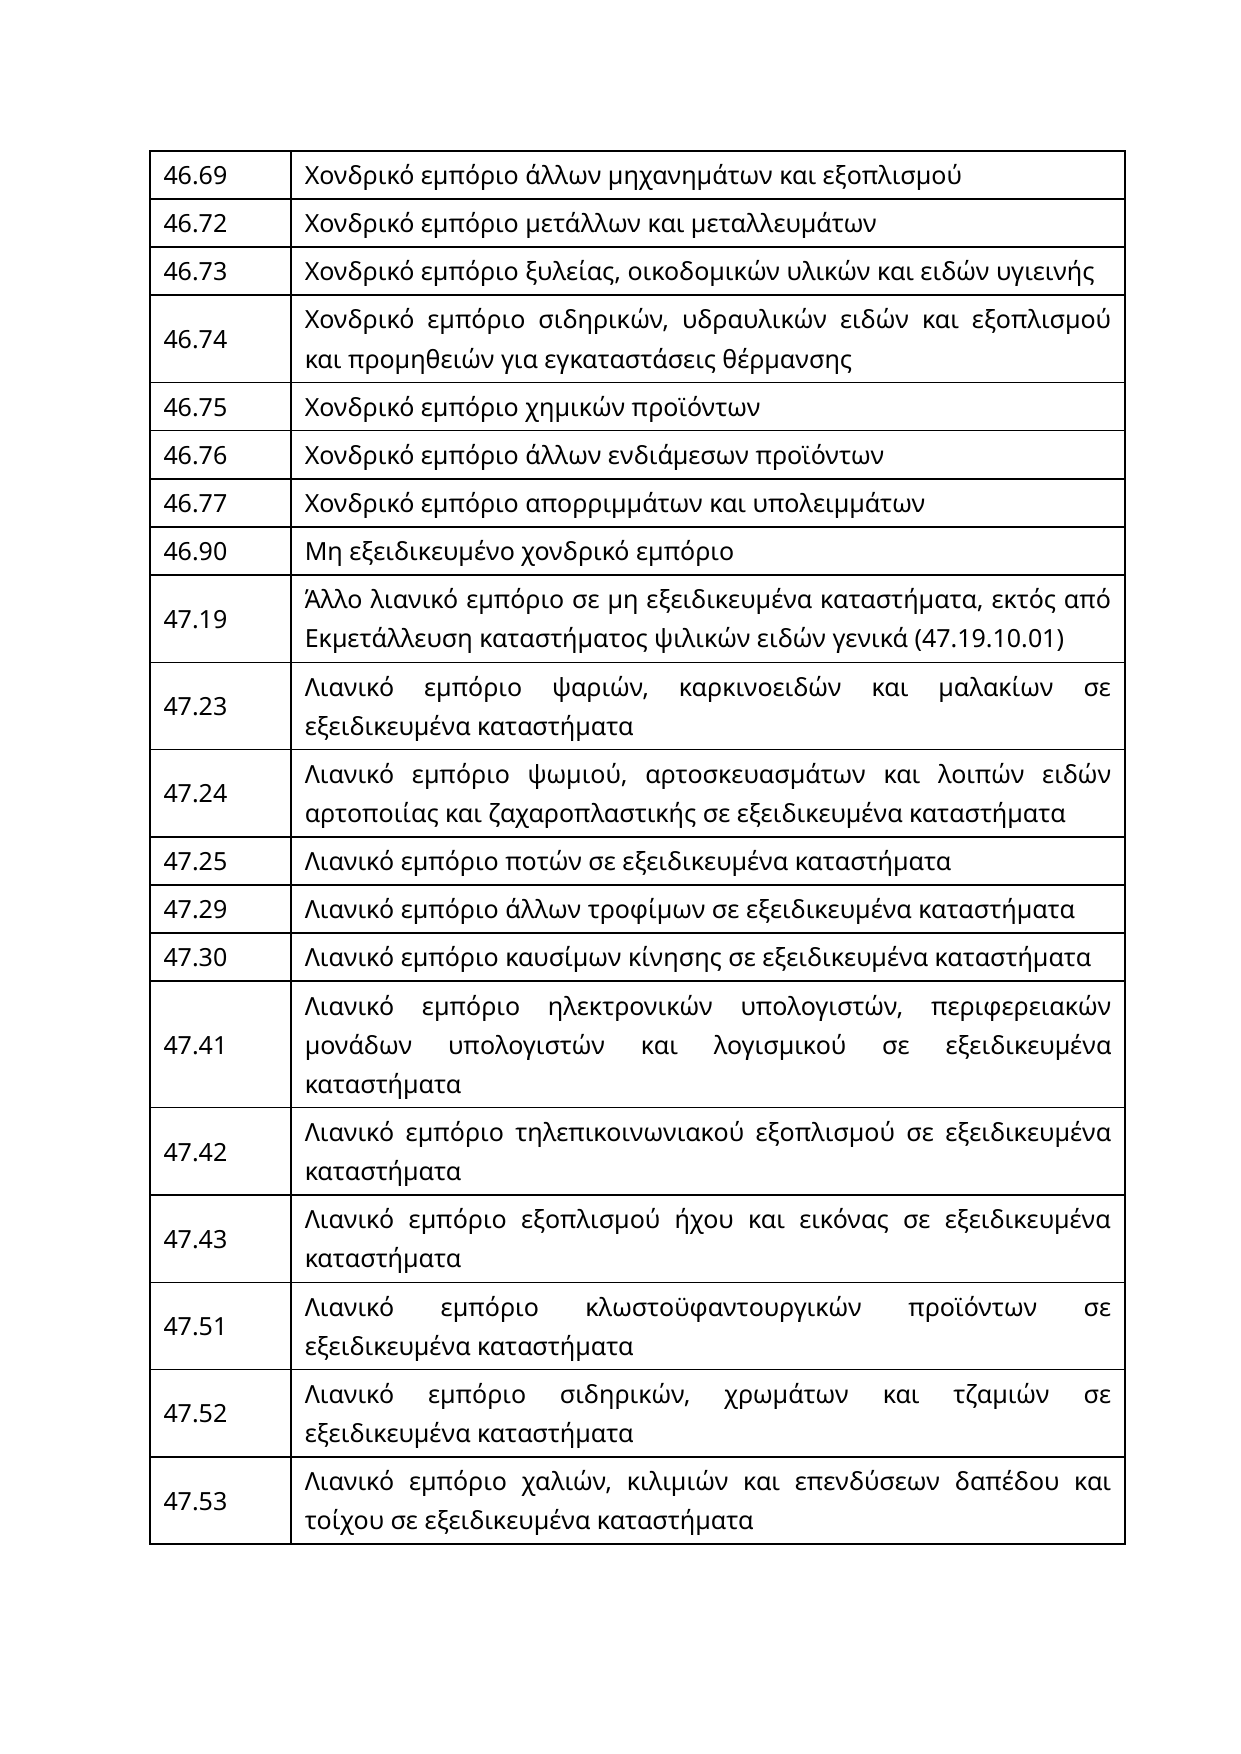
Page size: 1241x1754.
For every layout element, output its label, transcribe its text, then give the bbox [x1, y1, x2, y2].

table_cell Λιανικό εμπόριο χαλιών, κιλιμιών και επενδύσεων δαπέδου και τοίχου σε εξειδικευμένα καταστήματα [292, 1458, 1124, 1543]
table_cell 47.53 [151, 1458, 290, 1543]
table_cell 46.73 [151, 248, 290, 294]
table_cell 47.30 [151, 934, 290, 980]
table_cell Χονδρικό εμπόριο ξυλείας, οικοδομικών υλικών και ειδών υγιεινής [292, 248, 1124, 294]
table_cell 47.43 [151, 1196, 290, 1281]
table_cell Λιανικό εμπόριο σιδηρικών, χρωμάτων και τζαμιών σε εξειδικευμένα καταστήματα [292, 1370, 1124, 1456]
table_cell Μη εξειδικευμένο χονδρικό εμπόριο [292, 528, 1124, 574]
table_cell 47.42 [151, 1108, 290, 1194]
table_cell 47.41 [151, 982, 290, 1107]
table_cell Χονδρικό εμπόριο απορριμμάτων και υπολειμμάτων [292, 480, 1124, 526]
table_cell Χονδρικό εμπόριο σιδηρικών, υδραυλικών ειδών και εξοπλισμού και προμηθειών για εγκαταστάσεις θέρμανσης [292, 296, 1124, 382]
table_cell 46.69 [151, 152, 290, 198]
table_cell 47.25 [151, 838, 290, 884]
table_cell Χονδρικό εμπόριο μετάλλων και μεταλλευμάτων [292, 200, 1124, 246]
table_cell 47.23 [151, 663, 290, 749]
table_cell 46.74 [151, 296, 290, 382]
table_cell Λιανικό εμπόριο ηλεκτρονικών υπολογιστών, περιφερειακών μονάδων υπολογιστών και λογισμικού σε εξειδικευμένα καταστήματα [292, 982, 1124, 1107]
table_cell 46.76 [151, 431, 290, 478]
table_cell 47.51 [151, 1283, 290, 1369]
table_cell Λιανικό εμπόριο καυσίμων κίνησης σε εξειδικευμένα καταστήματα [292, 934, 1124, 980]
table_cell 47.29 [151, 886, 290, 932]
table_cell Χονδρικό εμπόριο άλλων ενδιάμεσων προϊόντων [292, 431, 1124, 478]
table_cell Άλλο λιανικό εμπόριο σε μη εξειδικευμένα καταστήματα, εκτός από Εκμετάλλευση καταστήματος ψιλικών ειδών γενικά (47.19.10.01) [292, 576, 1124, 661]
table_cell Λιανικό εμπόριο τηλεπικοινωνιακού εξοπλισμού σε εξειδικευμένα καταστήματα [292, 1108, 1124, 1194]
table_cell 47.52 [151, 1370, 290, 1456]
table_cell 47.24 [151, 750, 290, 836]
table_cell Λιανικό εμπόριο εξοπλισμού ήχου και εικόνας σε εξειδικευμένα καταστήματα [292, 1196, 1124, 1281]
table_cell Χονδρικό εμπόριο άλλων μηχανημάτων και εξοπλισμού [292, 152, 1124, 198]
table_cell Λιανικό εμπόριο ποτών σε εξειδικευμένα καταστήματα [292, 838, 1124, 884]
table_cell Χονδρικό εμπόριο χημικών προϊόντων [292, 383, 1124, 430]
table_cell Λιανικό εμπόριο ψαριών, καρκινοειδών και μαλακίων σε εξειδικευμένα καταστήματα [292, 663, 1124, 749]
table_cell 46.90 [151, 528, 290, 574]
table_cell 46.77 [151, 480, 290, 526]
table_cell Λιανικό εμπόριο ψωμιού, αρτοσκευασμάτων και λοιπών ειδών αρτοποιίας και ζαχαροπλαστικής σε εξειδικευμένα καταστήματα [292, 750, 1124, 836]
table_cell 46.72 [151, 200, 290, 246]
table_cell 46.75 [151, 383, 290, 430]
table_cell Λιανικό εμπόριο κλωστοϋφαντουργικών προϊόντων σε εξειδικευμένα καταστήματα [292, 1283, 1124, 1369]
table_cell 47.19 [151, 576, 290, 661]
table_cell Λιανικό εμπόριο άλλων τροφίμων σε εξειδικευμένα καταστήματα [292, 886, 1124, 932]
